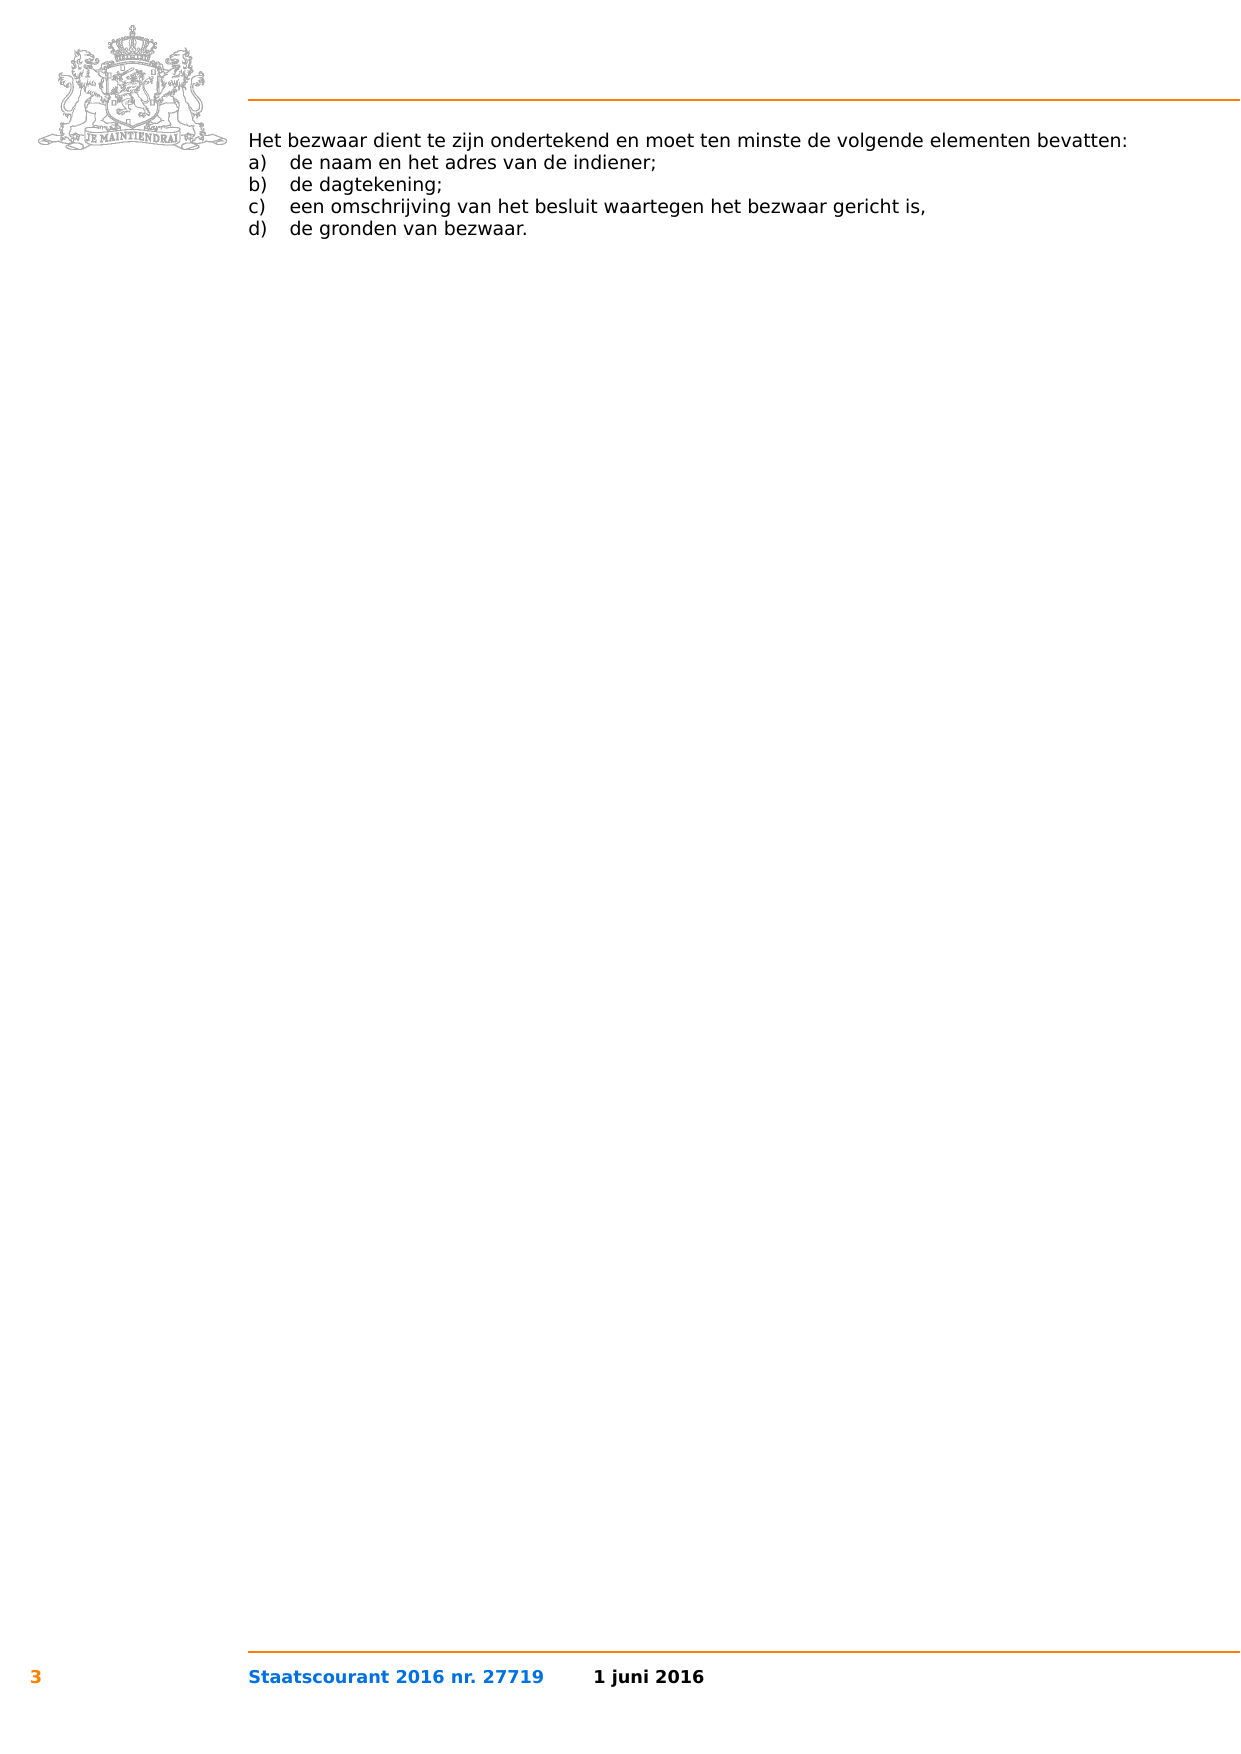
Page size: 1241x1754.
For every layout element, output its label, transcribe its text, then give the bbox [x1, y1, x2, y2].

picture [38, 25, 227, 150]
text b) de dagtekening; [248, 174, 1163, 196]
text a) de naam en het adres van de indiener; [248, 152, 1163, 174]
text Het bezwaar dient te zijn ondertekend en moet ten minste de volgende elementen bevatten: [248, 130, 1163, 152]
text d) de gronden van bezwaar. [248, 218, 1163, 240]
text c) een omschrijving van het besluit waartegen het bezwaar gericht is, [248, 196, 1163, 218]
